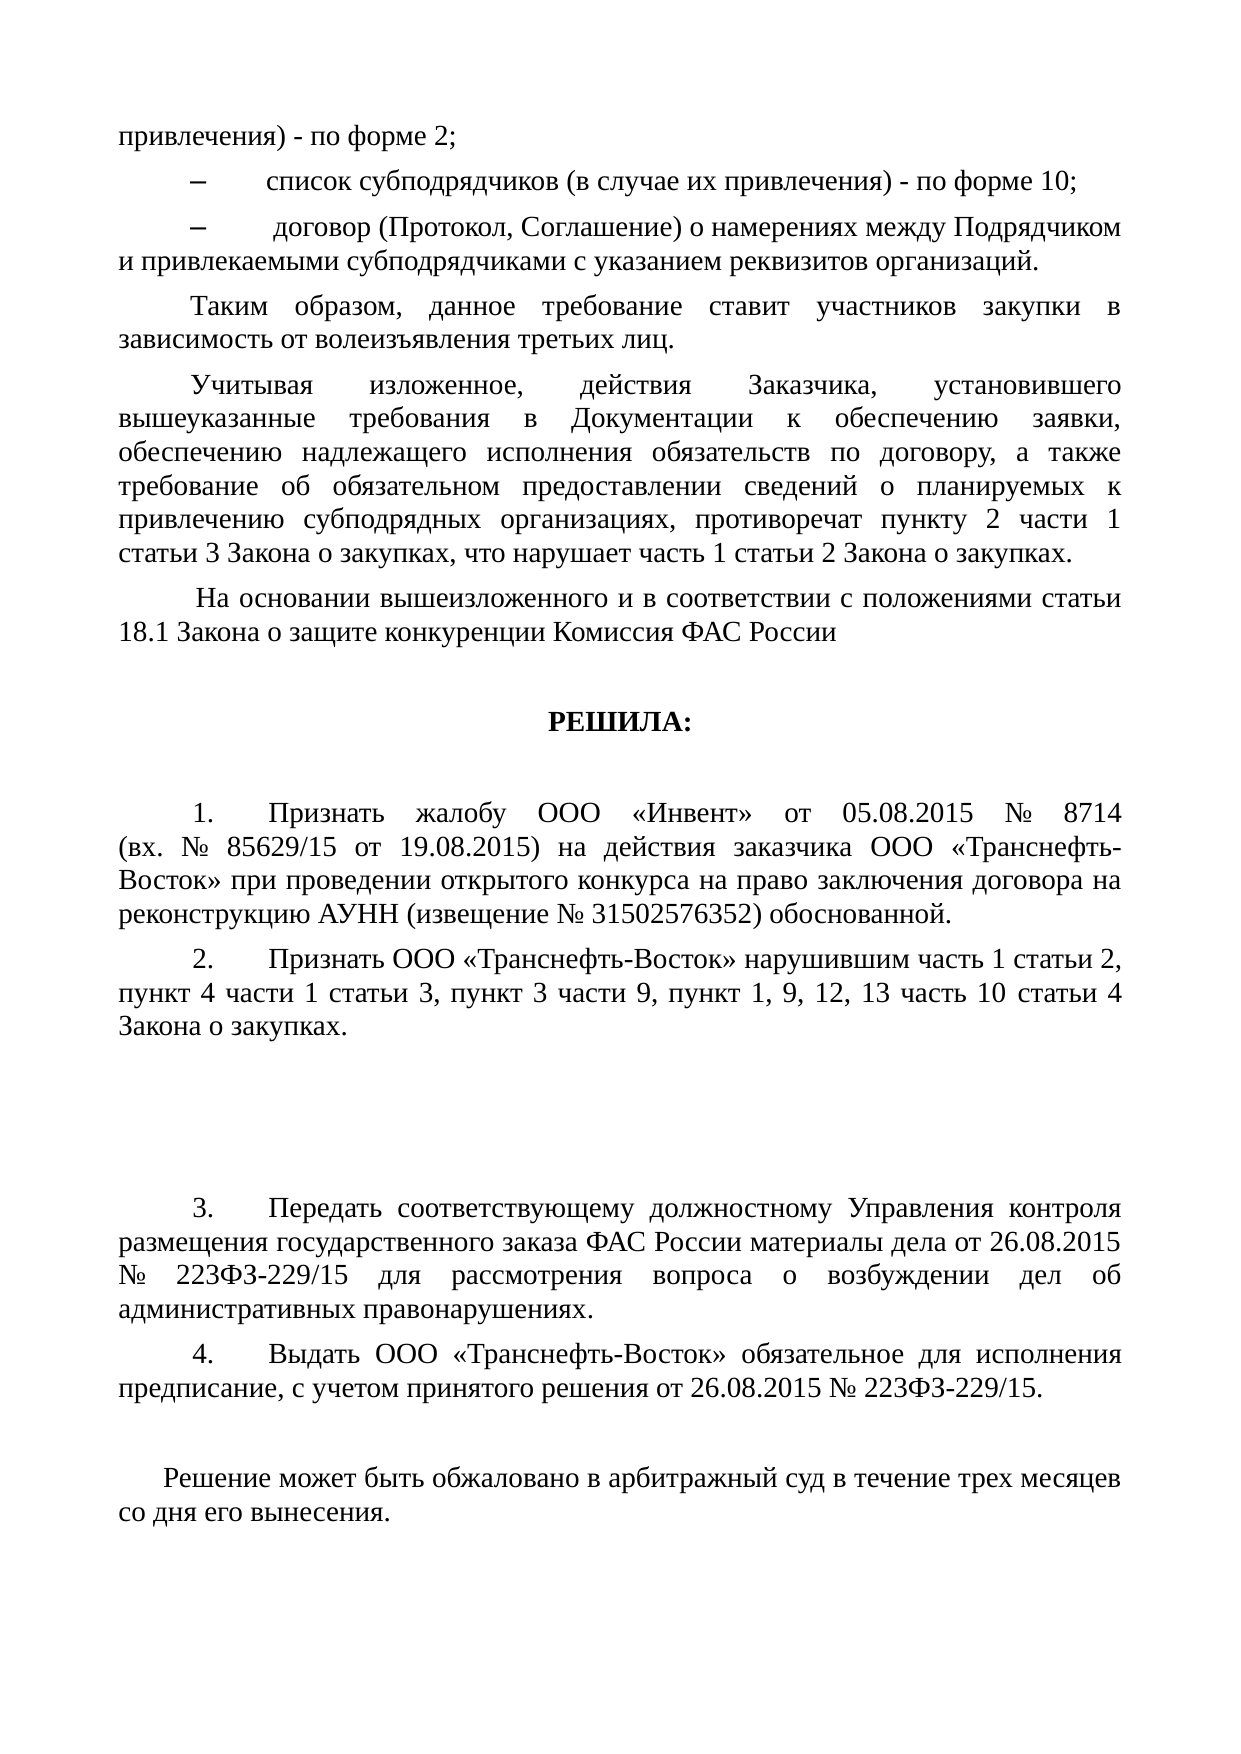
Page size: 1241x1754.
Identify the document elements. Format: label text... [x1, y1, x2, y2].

text Учитывая изложенное, действия Заказчика, установившего вышеуказанные требования в Документации к обеспечению заявки, обеспечению надлежащего исполнения обязательств по договору, а также требование об обязательном предоставлении сведений о планируемых к привлечению субподрядных организациях, противоречат пункту 2 части 1 статьи 3 Закона о закупках, что нарушает часть 1 статьи 2 Закона о закупках. [118, 367, 1122, 568]
list привлечения) - по форме 2; [118, 118, 1122, 152]
list Признать жалобу ООО «Инвент» от 05.08.2015 № 8714 (вх. № 85629/15 от 19.08.2015) на действия заказчика ООО «Транснефть-Восток» при проведении открытого конкурса на право заключения договора на реконструкцию АУНН (извещение № 31502576352) обоснованной. [118, 795, 1122, 929]
list Выдать ООО «Транснефть-Восток» обязательное для исполнения предписание, с учетом принятого решения от 26.08.2015 № 223ФЗ-229/15. [118, 1336, 1122, 1403]
list договор (Протокол, Соглашение) о намерениях между Подрядчиком и привлекаемыми субподрядчиками с указанием реквизитов организаций. [118, 209, 1122, 276]
list Решение может быть обжаловано в арбитражный суд в течение трех месяцев со дня его вынесения. [118, 1461, 1122, 1528]
list Передать соответствующему должностному Управления контроля размещения государственного заказа ФАС России материалы дела от 26.08.2015 № 223ФЗ-229/15 для рассмотрения вопроса о возбуждении дел об административных правонарушениях. [118, 1190, 1122, 1324]
list Признать ООО «Транснефть-Восток» нарушившим часть 1 статьи 2, пункт 4 части 1 статьи 3, пункт 3 части 9, пункт 1, 9, 12, 13 часть 10 статьи 4 Закона о закупках. [118, 941, 1122, 1042]
text На основании вышеизложенного и в соответствии с положениями статьи 18.1 Закона о защите конкуренции Комиссия ФАС России [118, 580, 1122, 647]
text Таким образом, данное требование ставит участников закупки в зависимость от волеизъявления третьих лиц. [118, 288, 1122, 355]
list список субподрядчиков (в случае их привлечения) - по форме 10; [118, 163, 1122, 197]
text РЕШИЛА: [118, 704, 1122, 738]
